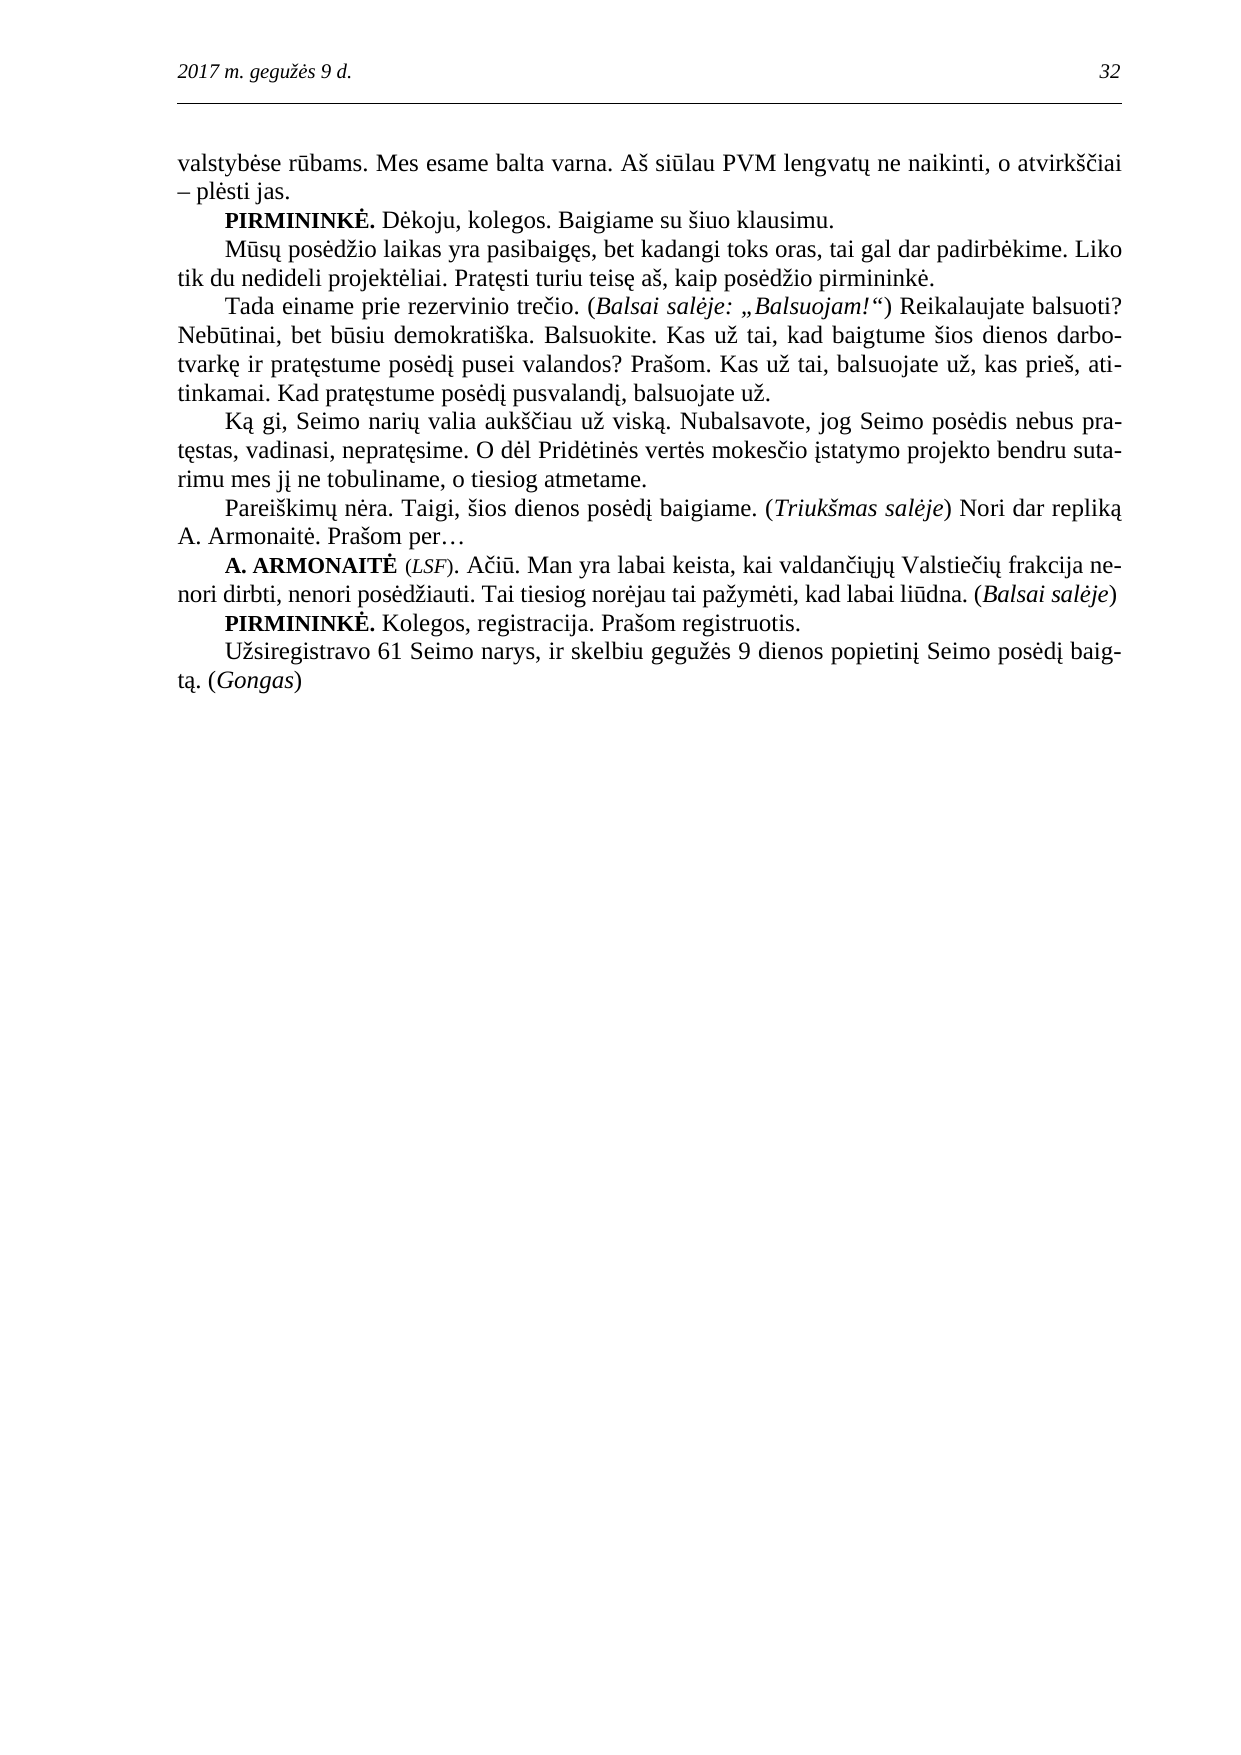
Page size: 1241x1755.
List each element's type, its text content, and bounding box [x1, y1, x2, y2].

text PIRMININKĖ. Ko­le­gos, re­gist­ra­ci­ja. Pra­šom re­gist­ruo­tis. [177, 608, 1122, 636]
text Pa­reiš­ki­mų nė­ra. Tai­gi, šios die­nos po­sė­dį bai­gia­me. (Triukš­mas sa­lė­je) No­ri dar re­pli­ką A. Ar­mo­nai­tė. Pra­šom per… [177, 493, 1122, 550]
text Ką gi, Sei­mo na­rių va­lia aukš­čiau už vis­ką. Nu­bal­sa­vo­te, jog Sei­mo po­sė­dis ne­bus pra­tęs­tas, va­di­na­si, ne­pra­tę­sime. O dėl Pri­dė­ti­nės ver­tės mo­kes­čio įsta­ty­mo pro­jek­to ben­dru su­ta­ri­mu mes jį ne to­bu­li­na­me, o tie­siog at­me­ta­me. [177, 406, 1122, 493]
text Už­si­re­gist­ra­vo 61 Sei­mo na­rys, ir skel­biu ge­gu­žės 9 die­nos po­pie­ti­nį Sei­mo po­sė­dį baig­tą. (Gon­gas) [177, 636, 1122, 694]
text Mū­sų po­sė­džio lai­kas yra pa­si­bai­gęs, bet ka­dan­gi toks oras, tai gal dar pa­dir­bė­ki­me. Li­ko tik du ne­di­de­li pro­jek­tė­liai. Pra­tęs­ti tu­riu tei­sę aš, kaip po­sė­džio pir­mi­nin­kė. [177, 234, 1122, 291]
text vals­ty­bė­se rū­bams. Mes esa­me bal­ta var­na. Aš siū­lau PVM leng­va­tų ne nai­kin­ti, o at­virkš­čiai – plės­ti jas. [177, 148, 1122, 205]
text A. ARMONAITĖ (LSF). Ačiū. Man yra la­bai keis­ta, kai val­dan­čių­jų Vals­tie­čių frak­ci­ja ne­no­ri dirb­ti, ne­no­ri po­sė­džiau­ti. Tai tie­siog no­rė­jau tai pa­žy­mė­ti, kad la­bai liūd­na. (Bal­sai sa­lė­je) [177, 550, 1122, 608]
text Ta­da ei­na­me prie re­zer­vi­nio tre­čio. (Bal­sai sa­lė­je: „Bal­suo­jam!“) Rei­ka­lau­ja­te bal­suo­ti? Ne­bū­ti­nai, bet bū­siu de­mo­kra­tiška. Bal­suo­ki­te. Kas už tai, kad baig­tu­me šios die­nos dar­bo­tvar­kę ir pra­tęs­tu­me po­sė­dį pu­sei va­lan­dos? Pra­šom. Kas už tai, bal­suo­ja­te už, kas prieš, ati­tin­ka­mai. Kad pra­tęs­tu­me po­sė­dį pus­va­lan­dį, bal­suo­ja­te už. [177, 291, 1122, 406]
text PIRMININKĖ. Dė­ko­ju, ko­le­gos. Bai­gia­me su šiuo klau­si­mu. [177, 205, 1122, 234]
